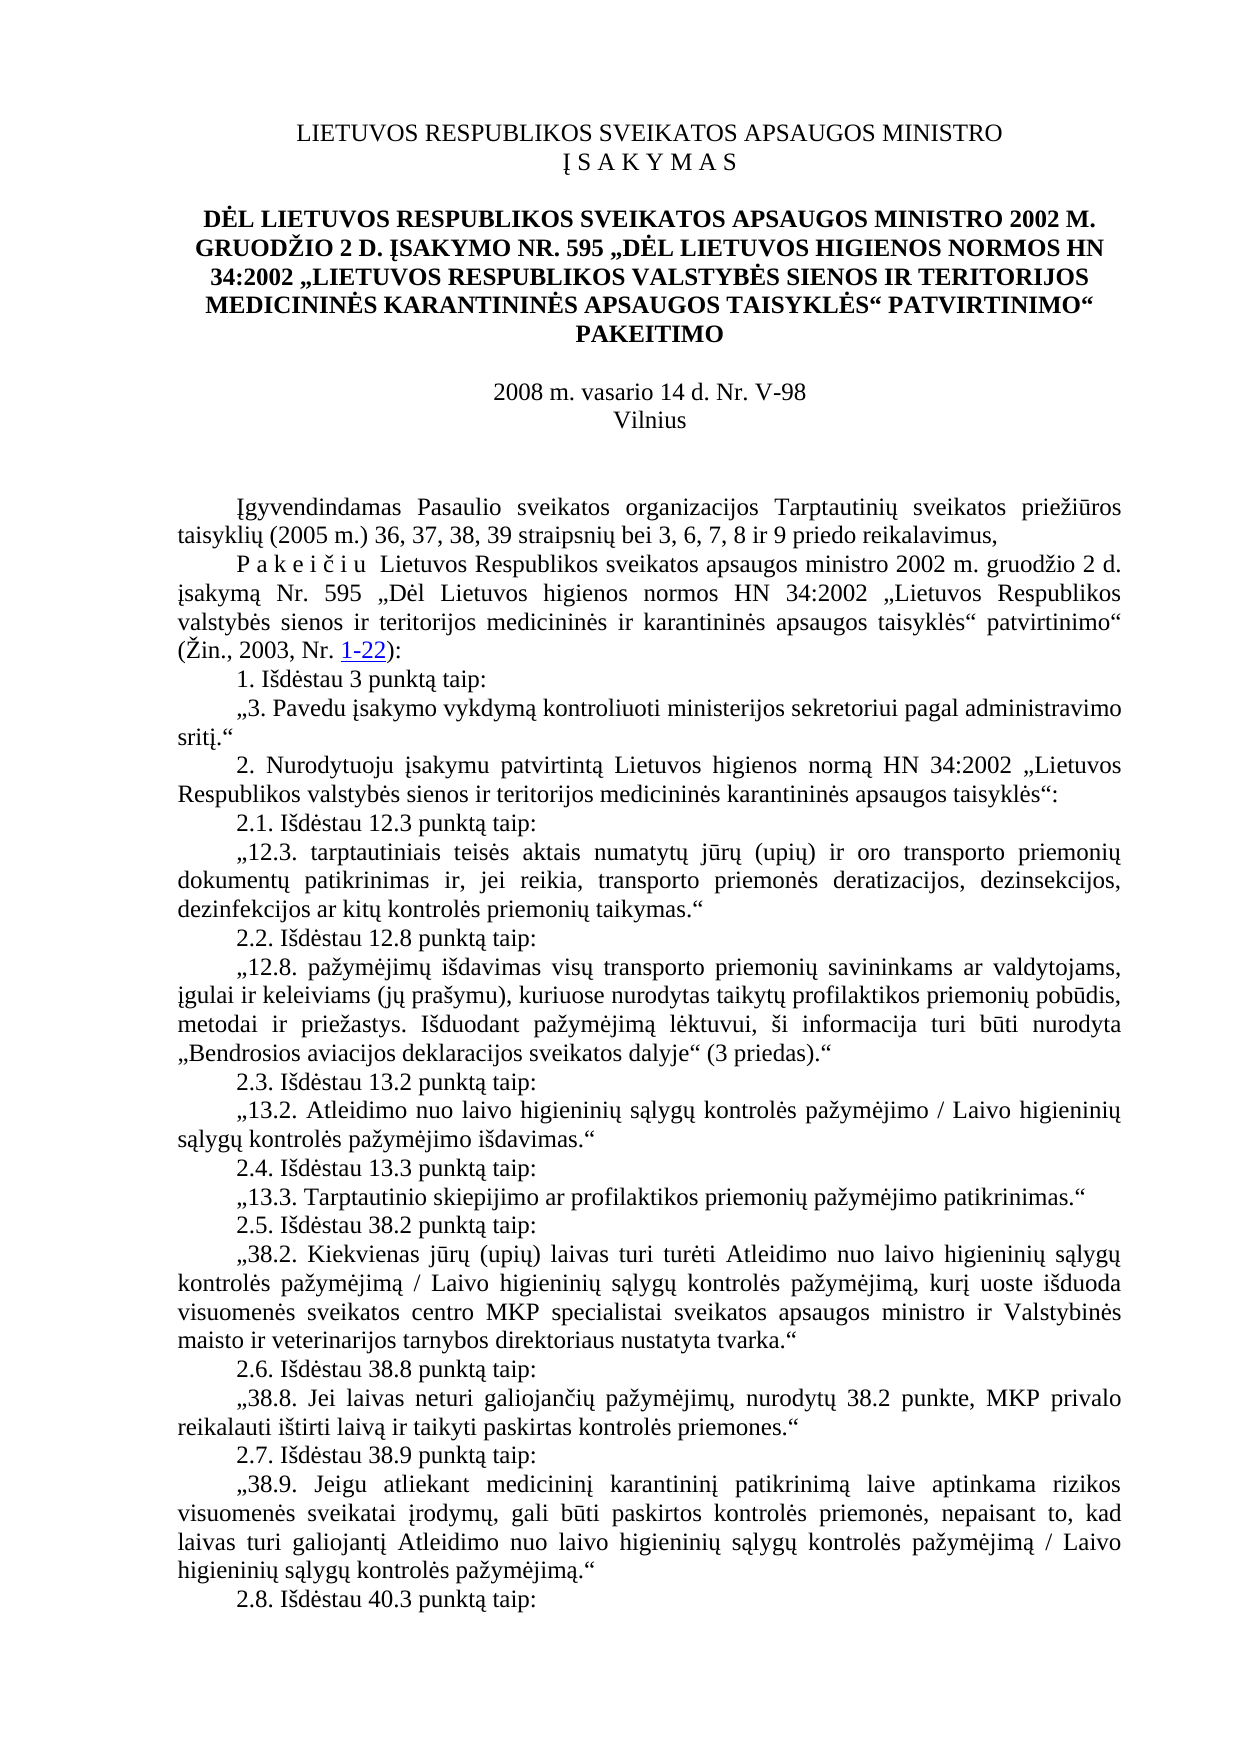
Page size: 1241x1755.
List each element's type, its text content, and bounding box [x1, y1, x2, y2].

text „3. Pavedu įsakymo vykdymą kontroliuoti ministerijos sekretoriui pagal administravimo sritį.“ [177, 693, 1122, 751]
text „38.9. Jeigu atliekant medicininį karantininį patikrinimą laive aptinkama rizikos visuomenės sveikatai įrodymų, gali būti paskirtos kontrolės priemonės, nepaisant to, kad laivas turi galiojantį Atleidimo nuo laivo higieninių sąlygų kontrolės pažymėjimą / Laivo higieninių sąlygų kontrolės pažymėjimą.“ [177, 1469, 1122, 1584]
text ĮSAKYMAS [177, 147, 1122, 176]
text Įgyvendindamas Pasaulio sveikatos organizacijos Tarptautinių sveikatos priežiūros taisyklių (2005 m.) 36, 37, 38, 39 straipsnių bei 3, 6, 7, 8 ir 9 priedo reikalavimus, [177, 492, 1122, 549]
text 2.7. Išdėstau 38.9 punktą taip: [177, 1441, 1122, 1469]
text 2.4. Išdėstau 13.3 punktą taip: [177, 1153, 1122, 1182]
text 2.5. Išdėstau 38.2 punktą taip: [177, 1211, 1122, 1239]
text 2.2. Išdėstau 12.8 punktą taip: [177, 923, 1122, 952]
text 2.8. Išdėstau 40.3 punktą taip: [177, 1584, 1122, 1613]
text DĖL LIETUVOS RESPUBLIKOS SVEIKATOS APSAUGOS MINISTRO 2002 M. GRUODŽIO 2 D. ĮSAKYMO NR. 595 „DĖL LIETUVOS HIGIENOS NORMOS HN 34:2002 „LIETUVOS RESPUBLIKOS VALSTYBĖS SIENOS IR TERITORIJOS MEDICININĖS KARANTININĖS APSAUGOS TAISYKLĖS“ PATVIRTINIMO“ PAKEITIMO [177, 204, 1122, 348]
text 2.1. Išdėstau 12.3 punktą taip: [177, 808, 1122, 837]
text 1. Išdėstau 3 punktą taip: [177, 664, 1122, 693]
text „12.3. tarptautiniais teisės aktais numatytų jūrų (upių) ir oro transporto priemonių dokumentų patikrinimas ir, jei reikia, transporto priemonės deratizacijos, dezinsekcijos, dezinfekcijos ar kitų kontrolės priemonių taikymas.“ [177, 837, 1122, 923]
text LIETUVOS RESPUBLIKOS SVEIKATOS APSAUGOS MINISTRO [177, 118, 1122, 147]
text 2008 m. vasario 14 d. Nr. V-98 [177, 377, 1122, 406]
text „13.3. Tarptautinio skiepijimo ar profilaktikos priemonių pažymėjimo patikrinimas.“ [177, 1182, 1122, 1211]
text 2.6. Išdėstau 38.8 punktą taip: [177, 1354, 1122, 1383]
text „12.8. pažymėjimų išdavimas visų transporto priemonių savininkams ar valdytojams, įgulai ir keleiviams (jų prašymu), kuriuose nurodytas taikytų profilaktikos priemonių pobūdis, metodai ir priežastys. Išduodant pažymėjimą lėktuvui, ši informacija turi būti nurodyta „Bendrosios aviacijos deklaracijos sveikatos dalyje“ (3 priedas).“ [177, 952, 1122, 1067]
text 2.3. Išdėstau 13.2 punktą taip: [177, 1067, 1122, 1096]
text „38.8. Jei laivas neturi galiojančių pažymėjimų, nurodytų 38.2 punkte, MKP privalo reikalauti ištirti laivą ir taikyti paskirtas kontrolės priemones.“ [177, 1383, 1122, 1441]
text Vilnius [177, 406, 1122, 434]
text „13.2. Atleidimo nuo laivo higieninių sąlygų kontrolės pažymėjimo / Laivo higieninių sąlygų kontrolės pažymėjimo išdavimas.“ [177, 1096, 1122, 1153]
text „38.2. Kiekvienas jūrų (upių) laivas turi turėti Atleidimo nuo laivo higieninių sąlygų kontrolės pažymėjimą / Laivo higieninių sąlygų kontrolės pažymėjimą, kurį uoste išduoda visuomenės sveikatos centro MKP specialistai sveikatos apsaugos ministro ir Valstybinės maisto ir veterinarijos tarnybos direktoriaus nustatyta tvarka.“ [177, 1239, 1122, 1354]
text Pakeičiu Lietuvos Respublikos sveikatos apsaugos ministro 2002 m. gruodžio 2 d. įsakymą Nr. 595 „Dėl Lietuvos higienos normos HN 34:2002 „Lietuvos Respublikos valstybės sienos ir teritorijos medicininės ir karantininės apsaugos taisyklės“ patvirtinimo“ (Žin., 2003, Nr. 1-22): [177, 549, 1122, 664]
text 2. Nurodytuoju įsakymu patvirtintą Lietuvos higienos normą HN 34:2002 „Lietuvos Respublikos valstybės sienos ir teritorijos medicininės karantininės apsaugos taisyklės“: [177, 751, 1122, 808]
